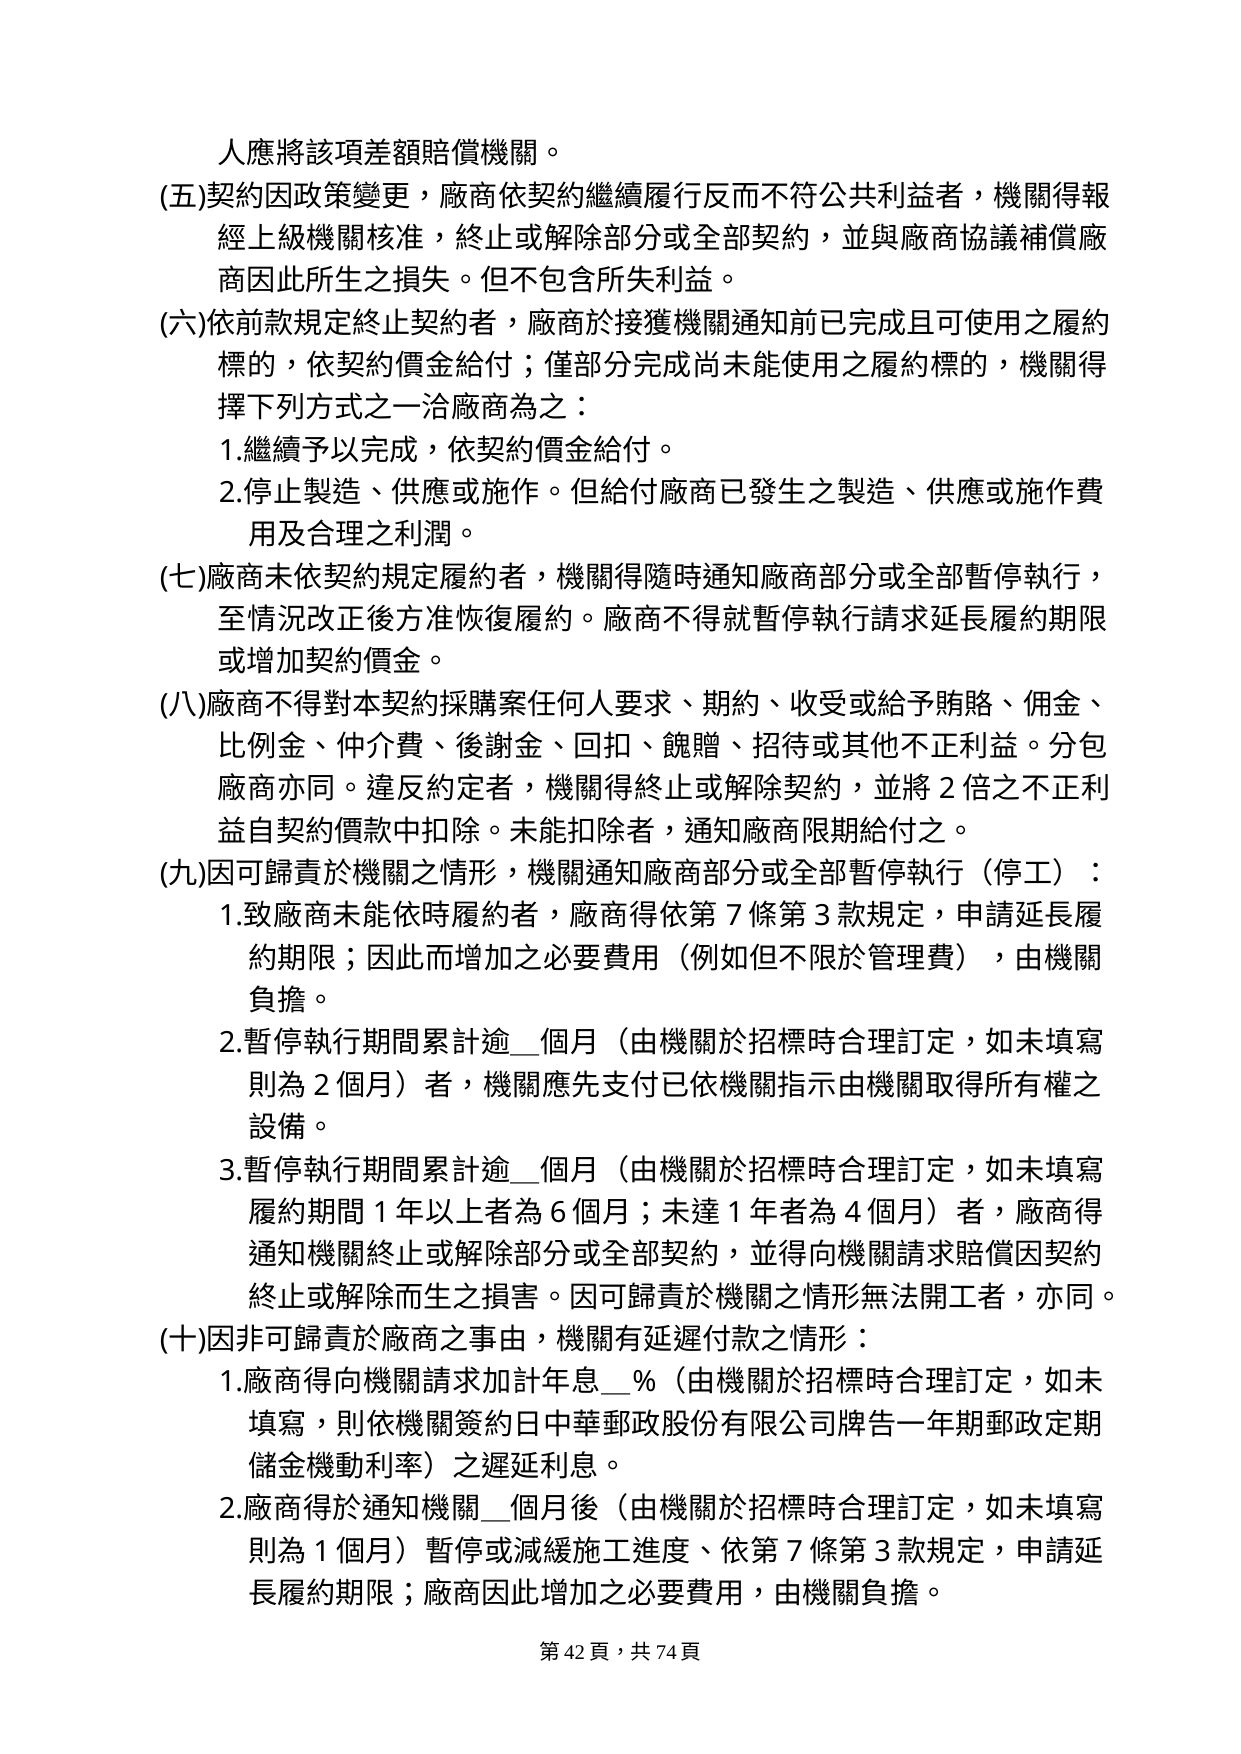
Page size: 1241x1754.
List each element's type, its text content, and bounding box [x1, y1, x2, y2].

text (七)廠商未依契約規定履約者，機關得隨時通知廠商部分或全部暫停執行，至情況改正後方准恢復履約。廠商不得就暫停執行請求延長履約期限或增加契約價金。 [159, 553, 1110, 680]
text (四)契約經依第1款規定或因可歸責於廠商之事由致終止或解除者，機關得自通知廠商終止或解除契約日起，扣發廠商應得之工程款，包括尚未領取之工程估驗款、全部保留款等，並不發還廠商之履約保證金。至本契約經機關自行或洽請其他廠商完成後，如扣除機關為完成本契約所支付之一切費用及所受損害後有剩餘者，機關應將該差額給付廠商；無洽其他廠商完成之必要者，亦同。如有不足者，廠商及其連帶保證人應將該項差額賠償機關。 [159, 130, 1110, 172]
text 2.廠商得於通知機關＿個月後（由機關於招標時合理訂定，如未填寫，則為1個月）暫停或減緩施工進度、依第7條第3款規定，申請延長履約期限；廠商因此增加之必要費用，由機關負擔。 [218, 1485, 1104, 1612]
text (六)依前款規定終止契約者，廠商於接獲機關通知前已完成且可使用之履約標的，依契約價金給付；僅部分完成尚未能使用之履約標的，機關得擇下列方式之一洽廠商為之： [159, 299, 1110, 426]
text 2.停止製造、供應或施作。但給付廠商已發生之製造、供應或施作費用及合理之利潤。 [218, 468, 1104, 553]
text 1.致廠商未能依時履約者，廠商得依第7條第3款規定，申請延長履約期限；因此而增加之必要費用（例如但不限於管理費），由機關負擔。 [218, 892, 1104, 1019]
text (五)契約因政策變更，廠商依契約繼續履行反而不符公共利益者，機關得報經上級機關核准，終止或解除部分或全部契約，並與廠商協議補償廠商因此所生之損失。但不包含所失利益。 [159, 172, 1110, 299]
text 1.廠商得向機關請求加計年息＿%（由機關於招標時合理訂定，如未填寫，則依機關簽約日中華郵政股份有限公司牌告一年期郵政定期儲金機動利率）之遲延利息。 [218, 1358, 1104, 1485]
text 1.繼續予以完成，依契約價金給付。 [218, 426, 1104, 468]
text 2.暫停執行期間累計逾＿個月（由機關於招標時合理訂定，如未填寫，則為2個月）者，機關應先支付已依機關指示由機關取得所有權之設備。 [218, 1019, 1104, 1146]
text (十)因非可歸責於廠商之事由，機關有延遲付款之情形： [159, 1315, 1110, 1358]
text (九)因可歸責於機關之情形，機關通知廠商部分或全部暫停執行（停工）： [159, 849, 1110, 892]
text (八)廠商不得對本契約採購案任何人要求、期約、收受或給予賄賂、佣金、比例金、仲介費、後謝金、回扣、餽贈、招待或其他不正利益。分包廠商亦同。違反約定者，機關得終止或解除契約，並將2倍之不正利益自契約價款中扣除。未能扣除者，通知廠商限期給付之。 [159, 680, 1110, 849]
text 3.暫停執行期間累計逾＿個月（由機關於招標時合理訂定，如未填寫，履約期間1年以上者為6個月；未達1年者為4個月）者，廠商得通知機關終止或解除部分或全部契約，並得向機關請求賠償因契約終止或解除而生之損害。因可歸責於機關之情形無法開工者，亦同。 [218, 1146, 1104, 1315]
